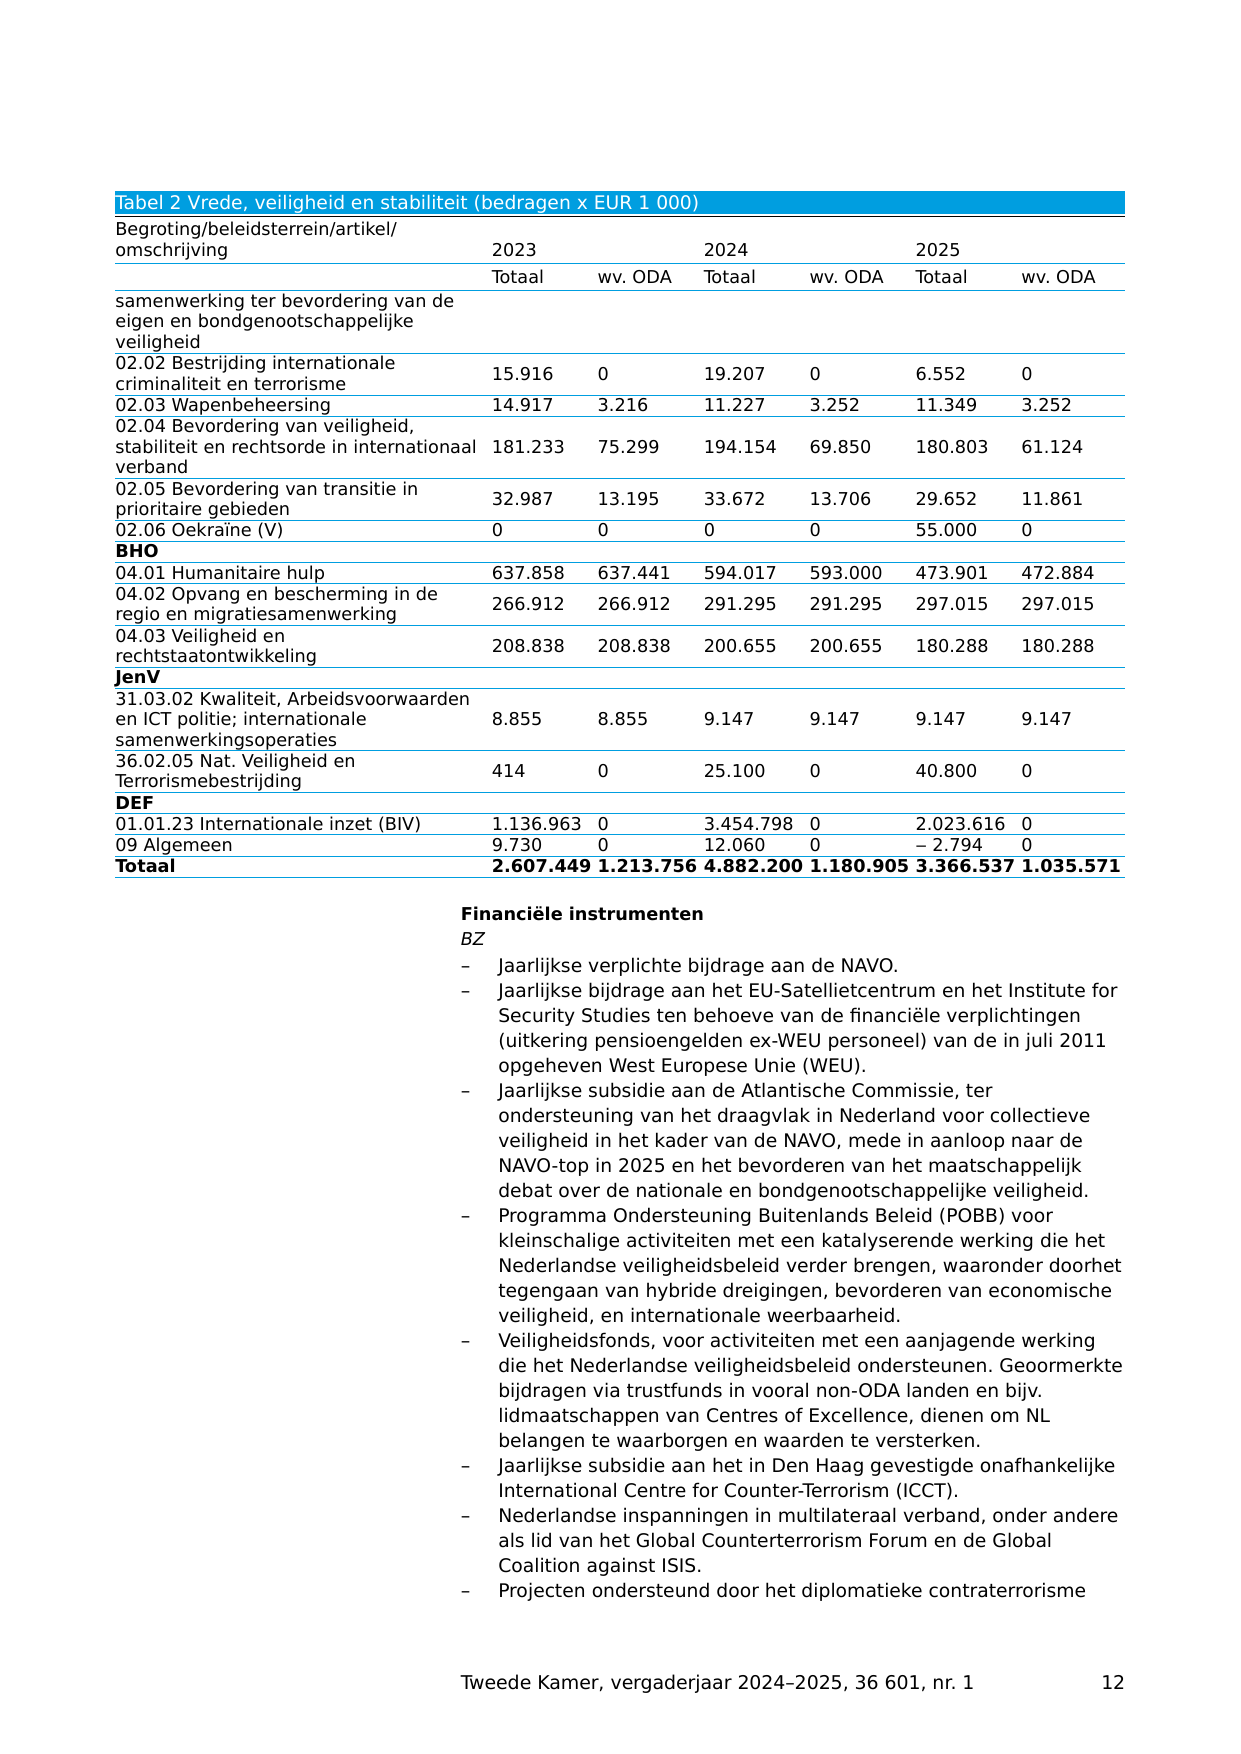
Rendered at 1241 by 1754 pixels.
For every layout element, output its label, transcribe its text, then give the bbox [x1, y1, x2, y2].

table_cell [595, 542, 701, 562]
list Veiligheidsfonds, voor activiteiten met een aanjagende werking die het Nederlandse veiligheidsbeleid ondersteunen. Geoormerkte bijdragen via trustfunds in vooral non-ODA landen en bijv. lidmaatschappen van Centres of Excellence, dienen om NL belangen te waarborgen en waarden te versterken. [461, 1327, 1125, 1452]
table_cell wv. ODA [806, 264, 912, 290]
table_cell 1.136.963 [489, 814, 594, 834]
table_cell 04.03 Veiligheid en rechtstaatontwikkeling [115, 626, 489, 667]
table_cell 13.195 [595, 479, 701, 520]
table_cell [1018, 793, 1125, 813]
table_cell 61.124 [1018, 417, 1125, 478]
table_cell 194.154 [701, 417, 806, 478]
table_cell [1018, 291, 1125, 353]
table_cell [806, 542, 912, 562]
table_cell [913, 542, 1018, 562]
table_cell [806, 291, 912, 353]
table_cell 11.349 [913, 396, 1018, 416]
table_cell 208.838 [595, 626, 701, 667]
table_cell 593.000 [806, 563, 912, 583]
table_cell 55.000 [913, 521, 1018, 541]
table_cell 180.288 [913, 626, 1018, 667]
table_cell 0 [595, 521, 701, 541]
table_cell 414 [489, 751, 594, 792]
table_cell [1018, 668, 1125, 688]
table_cell 594.017 [701, 563, 806, 583]
table_cell BHO [115, 542, 489, 562]
table_cell 266.912 [489, 584, 594, 625]
table_cell 3.216 [595, 396, 701, 416]
table_cell Totaal [701, 264, 806, 290]
table_cell Begroting/beleidsterrein/artikel/omschrijving [115, 217, 489, 263]
table_cell 3.454.798 [701, 814, 806, 834]
table_cell [913, 668, 1018, 688]
table_cell 0 [1018, 751, 1125, 792]
table_cell [489, 793, 594, 813]
table_cell [489, 291, 594, 353]
table_cell 266.912 [595, 584, 701, 625]
table_cell 291.295 [806, 584, 912, 625]
table_cell 1.180.905 [806, 857, 912, 877]
list Projecten ondersteund door het diplomatieke contraterrorisme [461, 1577, 1125, 1602]
table_cell 637.441 [595, 563, 701, 583]
table_cell 0 [806, 751, 912, 792]
table_cell 2025 [913, 217, 1125, 263]
table_cell 9.147 [701, 689, 806, 750]
list Jaarlĳkse bĳdrage aan het EU-Satellietcentrum en het Institute for Security Studies ten behoeve van de financiële verplichtingen (uitkering pensioengelden ex-WEU personeel) van de in juli 2011 opgeheven West Europese Unie (WEU). [461, 977, 1125, 1077]
table_cell 0 [701, 521, 806, 541]
text BZ [461, 927, 1125, 950]
table_cell 8.855 [595, 689, 701, 750]
table_cell [806, 793, 912, 813]
table_cell 9.147 [806, 689, 912, 750]
table_cell 11.861 [1018, 479, 1125, 520]
table_cell 01.01.23 Internationale inzet (BIV) [115, 814, 489, 834]
table_cell 2.607.449 [489, 857, 594, 877]
table_cell 11.227 [701, 396, 806, 416]
table_cell wv. ODA [1018, 264, 1125, 290]
table_cell 0 [1018, 521, 1125, 541]
table_cell 19.207 [701, 354, 806, 394]
table_cell 12.060 [701, 835, 806, 856]
table_cell 0 [489, 521, 594, 541]
table_cell 9.147 [1018, 689, 1125, 750]
table_cell 0 [806, 835, 912, 856]
table_cell [701, 291, 806, 353]
table_cell 15.916 [489, 354, 594, 394]
table_cell 180.803 [913, 417, 1018, 478]
table_cell 181.233 [489, 417, 594, 478]
table_cell 2023 [489, 217, 701, 263]
table_cell 09 Algemeen [115, 835, 489, 856]
table_cell [489, 542, 594, 562]
table_cell wv. ODA [595, 264, 701, 290]
table_cell [701, 542, 806, 562]
table_cell 04.01 Humanitaire hulp [115, 563, 489, 583]
table_cell ‒ 2.794 [913, 835, 1018, 856]
table_cell 200.655 [701, 626, 806, 667]
table_cell 36.02.05 Nat. Veiligheid en Terrorismebestrijding [115, 751, 489, 792]
table_cell 0 [595, 751, 701, 792]
table_cell 0 [595, 814, 701, 834]
table_cell [595, 291, 701, 353]
table_cell Totaal [115, 857, 489, 877]
table_cell 32.987 [489, 479, 594, 520]
list Programma Ondersteuning Buitenlands Beleid (POBB) voor kleinschalige activiteiten met een katalyserende werking die het Nederlandse veiligheidsbeleid verder brengen, waaronder doorhet tegengaan van hybride dreigingen, bevorderen van economische veiligheid, en internationale weerbaarheid. [461, 1202, 1125, 1327]
table_cell 0 [1018, 354, 1125, 394]
table_cell samenwerking ter bevordering van de eigen en bondgenootschappelijke veiligheid [115, 291, 489, 353]
table_cell 0 [806, 814, 912, 834]
list Jaarlĳkse subsidie aan het in Den Haag gevestigde onafhankelĳke International Centre for Counter-Terrorism (ICCT). [461, 1452, 1125, 1502]
list Nederlandse inspanningen in multilateraal verband, onder andere als lid van het Global Counterterrorism Forum en de Global Coalition against ISIS. [461, 1502, 1125, 1577]
table_cell Totaal [489, 264, 594, 290]
table_cell 4.882.200 [701, 857, 806, 877]
text Financiële instrumenten [461, 902, 1125, 925]
table_cell 200.655 [806, 626, 912, 667]
table_cell 75.299 [595, 417, 701, 478]
table_cell 6.552 [913, 354, 1018, 394]
table_cell DEF [115, 793, 489, 813]
table_cell [489, 668, 594, 688]
table_cell 3.252 [806, 396, 912, 416]
table_cell 2.023.616 [913, 814, 1018, 834]
table_cell 291.295 [701, 584, 806, 625]
table_cell 472.884 [1018, 563, 1125, 583]
table_cell 02.05 Bevordering van transitie in prioritaire gebieden [115, 479, 489, 520]
table_cell 0 [806, 521, 912, 541]
table_cell 9.147 [913, 689, 1018, 750]
table_cell [913, 793, 1018, 813]
table_cell 02.04 Bevordering van veiligheid, stabiliteit en rechtsorde in internationaal verband [115, 417, 489, 478]
table_cell 02.03 Wapenbeheersing [115, 396, 489, 416]
table_cell 8.855 [489, 689, 594, 750]
table_cell 04.02 Opvang en bescherming in de regio en migratiesamenwerking [115, 584, 489, 625]
table_cell 0 [1018, 814, 1125, 834]
table_cell 9.730 [489, 835, 594, 856]
table_cell 13.706 [806, 479, 912, 520]
table_cell 2024 [701, 217, 912, 263]
table_cell 40.800 [913, 751, 1018, 792]
table_cell 3.252 [1018, 396, 1125, 416]
table_cell [595, 668, 701, 688]
table_cell 297.015 [1018, 584, 1125, 625]
table_cell 1.035.571 [1018, 857, 1125, 877]
table_cell 0 [1018, 835, 1125, 856]
table_cell 31.03.02 Kwaliteit, Arbeidsvoorwaarden en ICT politie; internationale samenwerkingsoperaties [115, 689, 489, 750]
table_cell [595, 793, 701, 813]
table_cell JenV [115, 668, 489, 688]
table_cell [913, 291, 1018, 353]
table_cell 14.917 [489, 396, 594, 416]
table_cell 25.100 [701, 751, 806, 792]
table_cell 69.850 [806, 417, 912, 478]
table_cell 02.02 Bestrijding internationale criminaliteit en terrorisme [115, 354, 489, 394]
table_cell 3.366.537 [913, 857, 1018, 877]
table_cell [1018, 542, 1125, 562]
table_cell 1.213.756 [595, 857, 701, 877]
table_cell [701, 793, 806, 813]
table_cell 637.858 [489, 563, 594, 583]
table_cell [701, 668, 806, 688]
list Jaarlĳkse verplichte bĳdrage aan de NAVO. [461, 952, 1125, 977]
table_cell [115, 264, 489, 290]
table_cell 180.288 [1018, 626, 1125, 667]
table_cell [806, 668, 912, 688]
table_cell 473.901 [913, 563, 1018, 583]
table_cell 208.838 [489, 626, 594, 667]
table_cell Totaal [913, 264, 1018, 290]
table_cell 297.015 [913, 584, 1018, 625]
table_cell 29.652 [913, 479, 1018, 520]
table_cell 02.06 Oekraïne (V) [115, 521, 489, 541]
table_cell 0 [595, 835, 701, 856]
table_cell 0 [806, 354, 912, 394]
list Jaarlĳkse subsidie aan de Atlantische Commissie, ter ondersteuning van het draagvlak in Nederland voor collectieve veiligheid in het kader van de NAVO, mede in aanloop naar de NAVO-top in 2025 en het bevorderen van het maatschappelĳk debat over de nationale en bondgenootschappelĳke veiligheid. [461, 1077, 1125, 1202]
table_cell 33.672 [701, 479, 806, 520]
table_cell 0 [595, 354, 701, 394]
